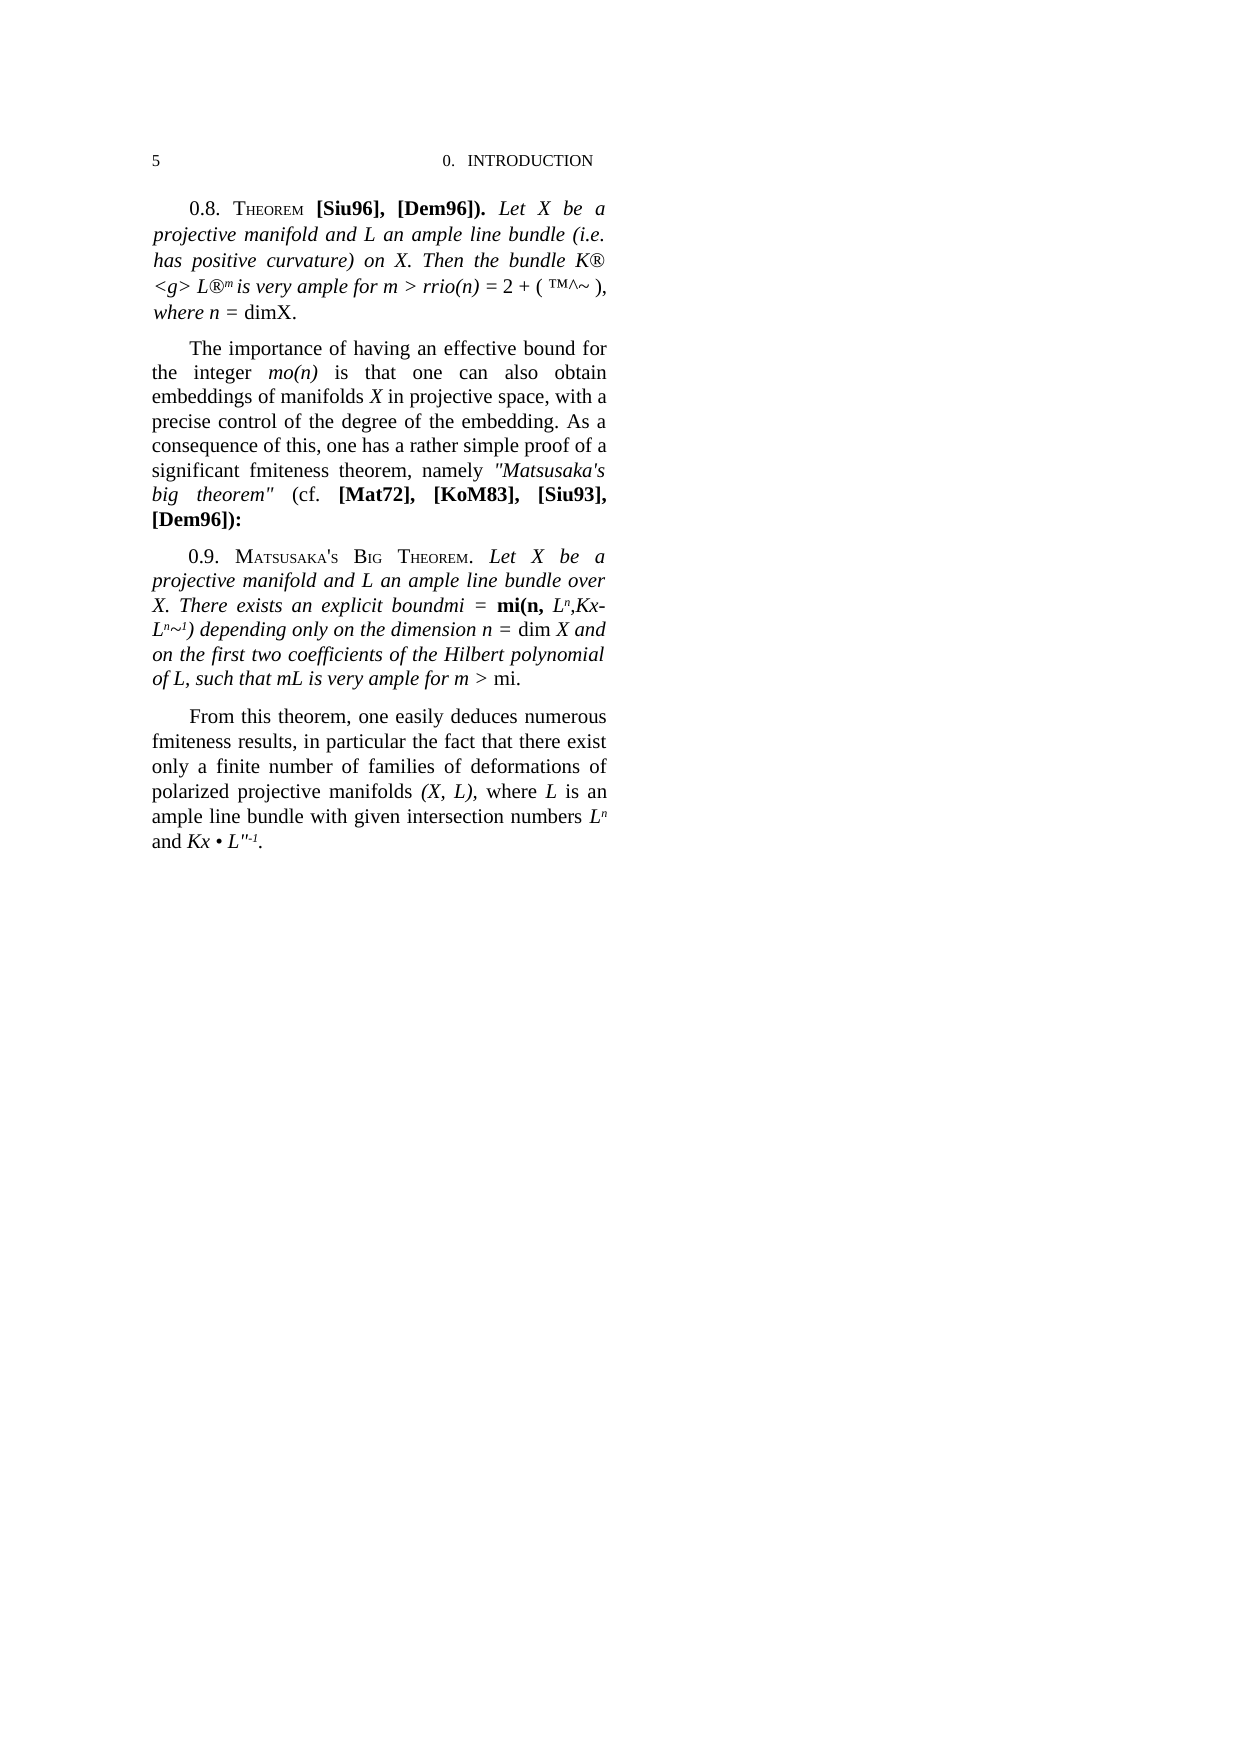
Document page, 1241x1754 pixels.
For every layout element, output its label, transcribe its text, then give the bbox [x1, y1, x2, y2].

text 0.9. Matsusaka's Big Theorem. Let X be a projective manifold and L an ample line bundle over X. There exists an explicit boundmi = mi(n, Ln,Kx-Ln~1) depending only on the dimension n = dim X and on the first two coefficients of the Hilbert polynomial of L, such that mL is very ample for m > mi. [152, 544, 607, 691]
text The importance of having an effective bound for the integer mo(n) is that one can also obtain embeddings of manifolds X in projective space, with a precise control of the degree of the embedding. As a consequence of this, one has a rather simple proof of a significant fmiteness theorem, namely "Matsusaka's big theorem" (cf. [Mat72], [KoM83], [Siu93], [Dem96]): [152, 335, 607, 531]
text 0. INTRODUCTION [442, 151, 607, 170]
text 5 [152, 151, 226, 170]
text From this theorem, one easily deduces numerous fmiteness results, in particular the fact that there exist only a finite number of families of deformations of polarized projective manifolds (X, L), where L is an ample line bundle with given intersection numbers Ln and Kx • L"-1. [152, 703, 607, 853]
text 0.8. Theorem [Siu96], [Dem96]). Let X be a projective manifold and L an ample line bundle (i.e. has positive curvature) on X. Then the bundle K® <g> L®m is very ample for m > rrio(n) = 2 + ( ™^~ ), where n = dimX. [153, 195, 607, 325]
